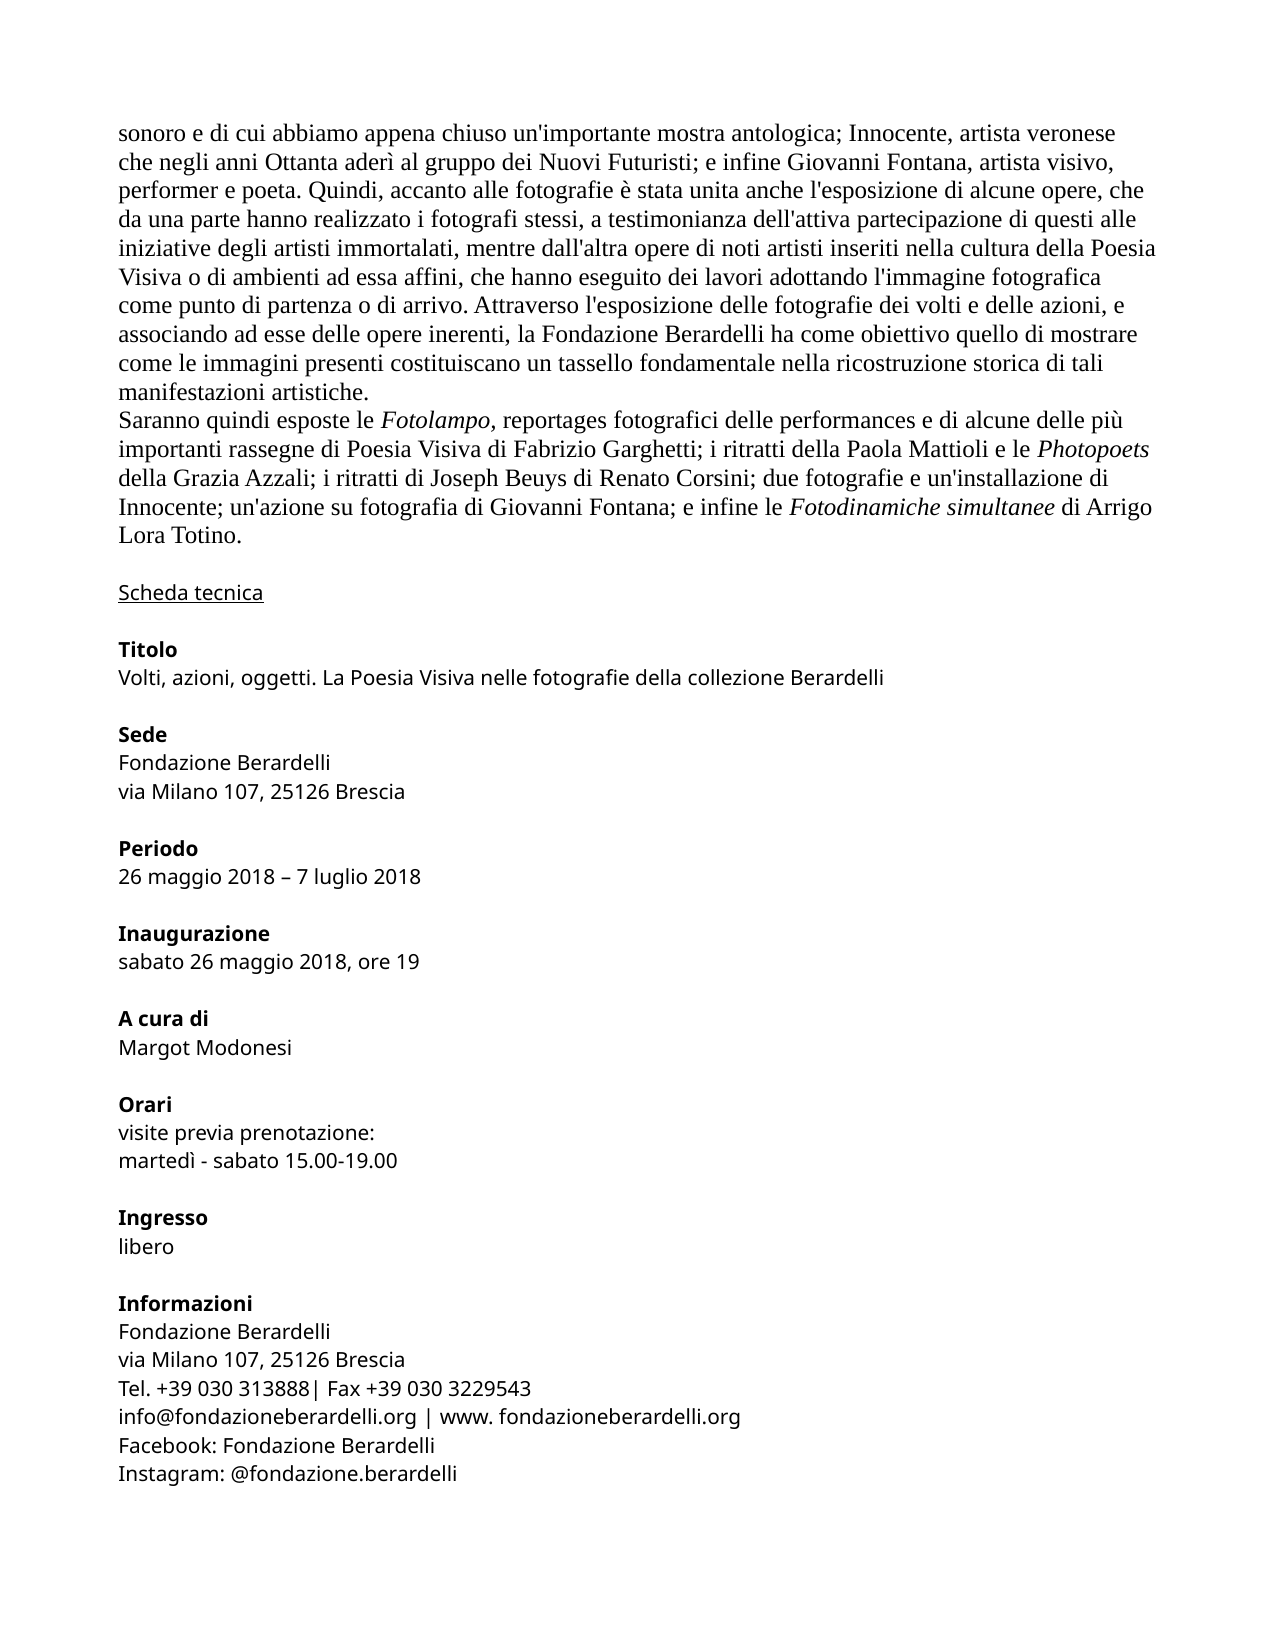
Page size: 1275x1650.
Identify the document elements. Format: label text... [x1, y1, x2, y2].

text martedì - sabato 15.00-19.00 [118, 1147, 1157, 1175]
text Facebook: Fondazione Berardelli [118, 1431, 1157, 1459]
text Inaugurazione [118, 919, 1157, 947]
text Ingresso [118, 1203, 1157, 1232]
text Periodo [118, 834, 1157, 862]
text Titolo [118, 635, 1157, 663]
text Fondazione Berardelli [118, 1317, 1157, 1346]
text via Milano 107, 25126 Brescia [118, 777, 1157, 805]
text visite previa prenotazione: [118, 1118, 1157, 1147]
text info@fondazioneberardelli.org | www. fondazioneberardelli.org [118, 1402, 1157, 1431]
text via Milano 107, 25126 Brescia [118, 1346, 1157, 1374]
text libero [118, 1232, 1157, 1260]
text Margot Modonesi [118, 1033, 1157, 1061]
text Scheda tecnica [118, 578, 1157, 606]
text Orari [118, 1090, 1157, 1118]
text Fondazione Berardelli [118, 748, 1157, 777]
text Saranno quindi esposte le Fotolampo, reportages fotografici delle performances e di alcune delle più importanti rassegne di Poesia Visiva di Fabrizio Garghetti; i ritratti della Paola Mattioli e le Photopoets della Grazia Azzali; i ritratti di Joseph Beuys di Renato Corsini; due fotografie e un'installazione di Innocente; un'azione su fotografia di Giovanni Fontana; e infine le Fotodinamiche simultanee di Arrigo Lora Totino. [118, 406, 1157, 549]
text Instagram: @fondazione.berardelli [118, 1459, 1157, 1488]
text Tel. +39 030 313888| Fax +39 030 3229543 [118, 1374, 1157, 1402]
text Informazioni [118, 1289, 1157, 1317]
text A cura di [118, 1004, 1157, 1033]
text sabato 26 maggio 2018, ore 19 [118, 947, 1157, 976]
text sonoro e di cui abbiamo appena chiuso un'importante mostra antologica; Innocente, artista veronese che negli anni Ottanta aderì al gruppo dei Nuovi Futuristi; e infine Giovanni Fontana, artista visivo, performer e poeta. Quindi, accanto alle fotografie è stata unita anche l'esposizione di alcune opere, che da una parte hanno realizzato i fotografi stessi, a testimonianza dell'attiva partecipazione di questi alle iniziative degli artisti immortalati, mentre dall'altra opere di noti artisti inseriti nella cultura della Poesia Visiva o di ambienti ad essa affini, che hanno eseguito dei lavori adottando l'immagine fotografica come punto di partenza o di arrivo. Attraverso l'esposizione delle fotografie dei volti e delle azioni, e associando ad esse delle opere inerenti, la Fondazione Berardelli ha come obiettivo quello di mostrare come le immagini presenti costituiscano un tassello fondamentale nella ricostruzione storica di tali manifestazioni artistiche. [118, 118, 1157, 406]
text Volti, azioni, oggetti. La Poesia Visiva nelle fotografie della collezione Berardelli [118, 663, 1157, 692]
text 26 maggio 2018 – 7 luglio 2018 [118, 862, 1157, 891]
text Sede [118, 720, 1157, 748]
